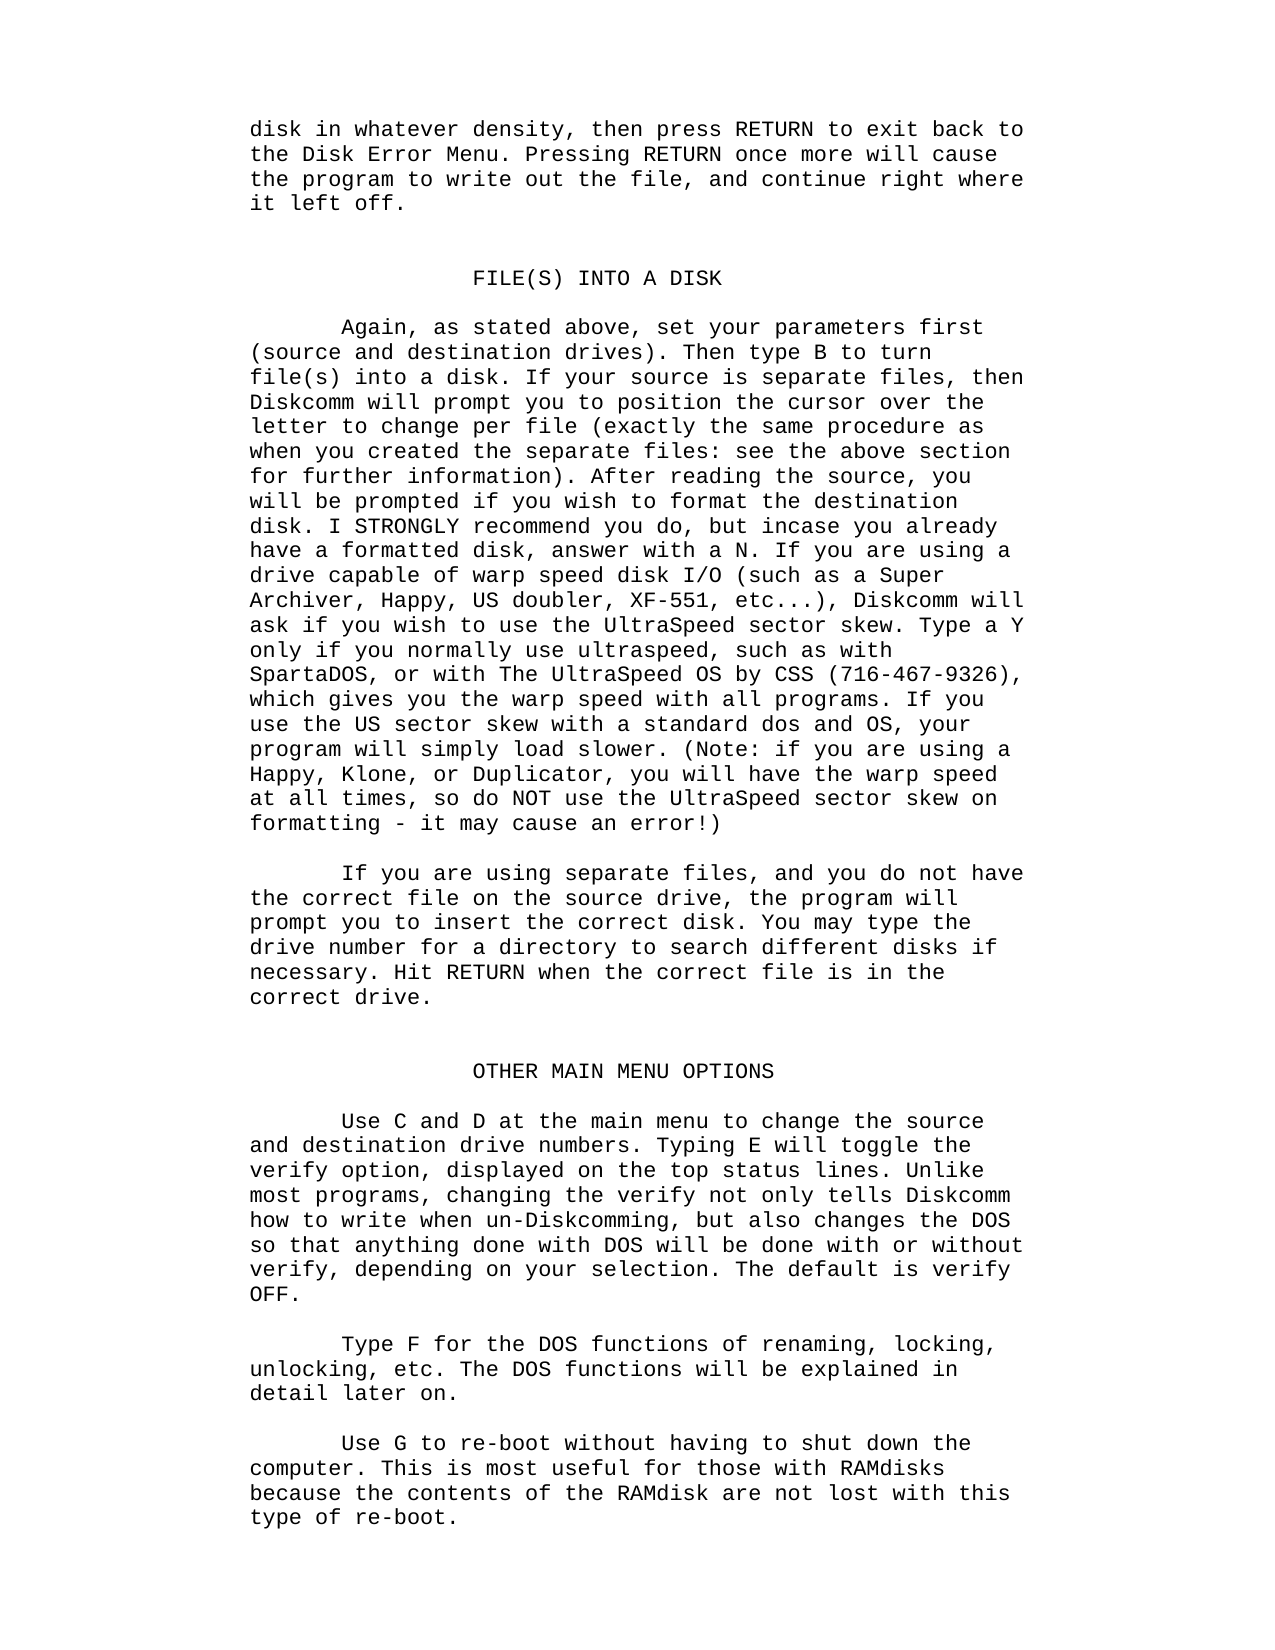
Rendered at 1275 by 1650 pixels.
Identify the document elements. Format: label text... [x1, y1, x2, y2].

text only if you normally use ultraspeed, such as with [118, 639, 1157, 663]
text how to write when un-Diskcomming, but also changes the DOS [118, 1209, 1157, 1234]
text it left off. [118, 192, 1157, 217]
text Type F for the DOS functions of renaming, locking, [118, 1333, 1157, 1358]
text Diskcomm will prompt you to position the cursor over the [118, 391, 1157, 416]
text computer. This is most useful for those with RAMdisks [118, 1457, 1157, 1482]
text drive number for a directory to search different disks if [118, 936, 1157, 961]
text disk. I STRONGLY recommend you do, but incase you already [118, 515, 1157, 539]
text SpartaDOS, or with The UltraSpeed OS by CSS (716-467-9326), [118, 663, 1157, 688]
text type of re-boot. [118, 1506, 1157, 1531]
text unlocking, etc. The DOS functions will be explained in [118, 1358, 1157, 1382]
text OFF. [118, 1283, 1157, 1308]
text the program to write out the file, and continue right where [118, 168, 1157, 192]
text Use C and D at the main menu to change the source [118, 1110, 1157, 1134]
text If you are using separate files, and you do not have [118, 862, 1157, 887]
text drive capable of warp speed disk I/O (such as a Super [118, 564, 1157, 589]
text the correct file on the source drive, the program will [118, 887, 1157, 911]
text because the contents of the RAMdisk are not lost with this [118, 1482, 1157, 1506]
text OTHER MAIN MENU OPTIONS [118, 1060, 1157, 1085]
text and destination drive numbers. Typing E will toggle the [118, 1134, 1157, 1159]
text program will simply load slower. (Note: if you are using a [118, 738, 1157, 763]
text disk in whatever density, then press RETURN to exit back to [118, 118, 1157, 143]
text formatting - it may cause an error!) [118, 812, 1157, 837]
text verify option, displayed on the top status lines. Unlike [118, 1159, 1157, 1184]
text FILE(S) INTO A DISK [118, 267, 1157, 292]
text use the US sector skew with a standard dos and OS, your [118, 713, 1157, 738]
text prompt you to insert the correct disk. You may type the [118, 911, 1157, 936]
text letter to change per file (exactly the same procedure as [118, 416, 1157, 440]
text file(s) into a disk. If your source is separate files, then [118, 366, 1157, 391]
text ask if you wish to use the UltraSpeed sector skew. Type a Y [118, 614, 1157, 639]
text the Disk Error Menu. Pressing RETURN once more will cause [118, 143, 1157, 168]
text which gives you the warp speed with all programs. If you [118, 688, 1157, 713]
text Archiver, Happy, US doubler, XF-551, etc...), Diskcomm will [118, 589, 1157, 614]
text for further information). After reading the source, you [118, 465, 1157, 490]
text will be prompted if you wish to format the destination [118, 490, 1157, 515]
text Use G to re-boot without having to shut down the [118, 1432, 1157, 1457]
text so that anything done with DOS will be done with or without [118, 1234, 1157, 1258]
text have a formatted disk, answer with a N. If you are using a [118, 539, 1157, 564]
text Happy, Klone, or Duplicator, you will have the warp speed [118, 763, 1157, 787]
text when you created the separate files: see the above section [118, 440, 1157, 465]
text at all times, so do NOT use the UltraSpeed sector skew on [118, 787, 1157, 812]
text Again, as stated above, set your parameters first [118, 316, 1157, 341]
text verify, depending on your selection. The default is verify [118, 1258, 1157, 1283]
text detail later on. [118, 1382, 1157, 1407]
text correct drive. [118, 986, 1157, 1011]
text most programs, changing the verify not only tells Diskcomm [118, 1184, 1157, 1209]
text necessary. Hit RETURN when the correct file is in the [118, 961, 1157, 986]
text (source and destination drives). Then type B to turn [118, 341, 1157, 366]
